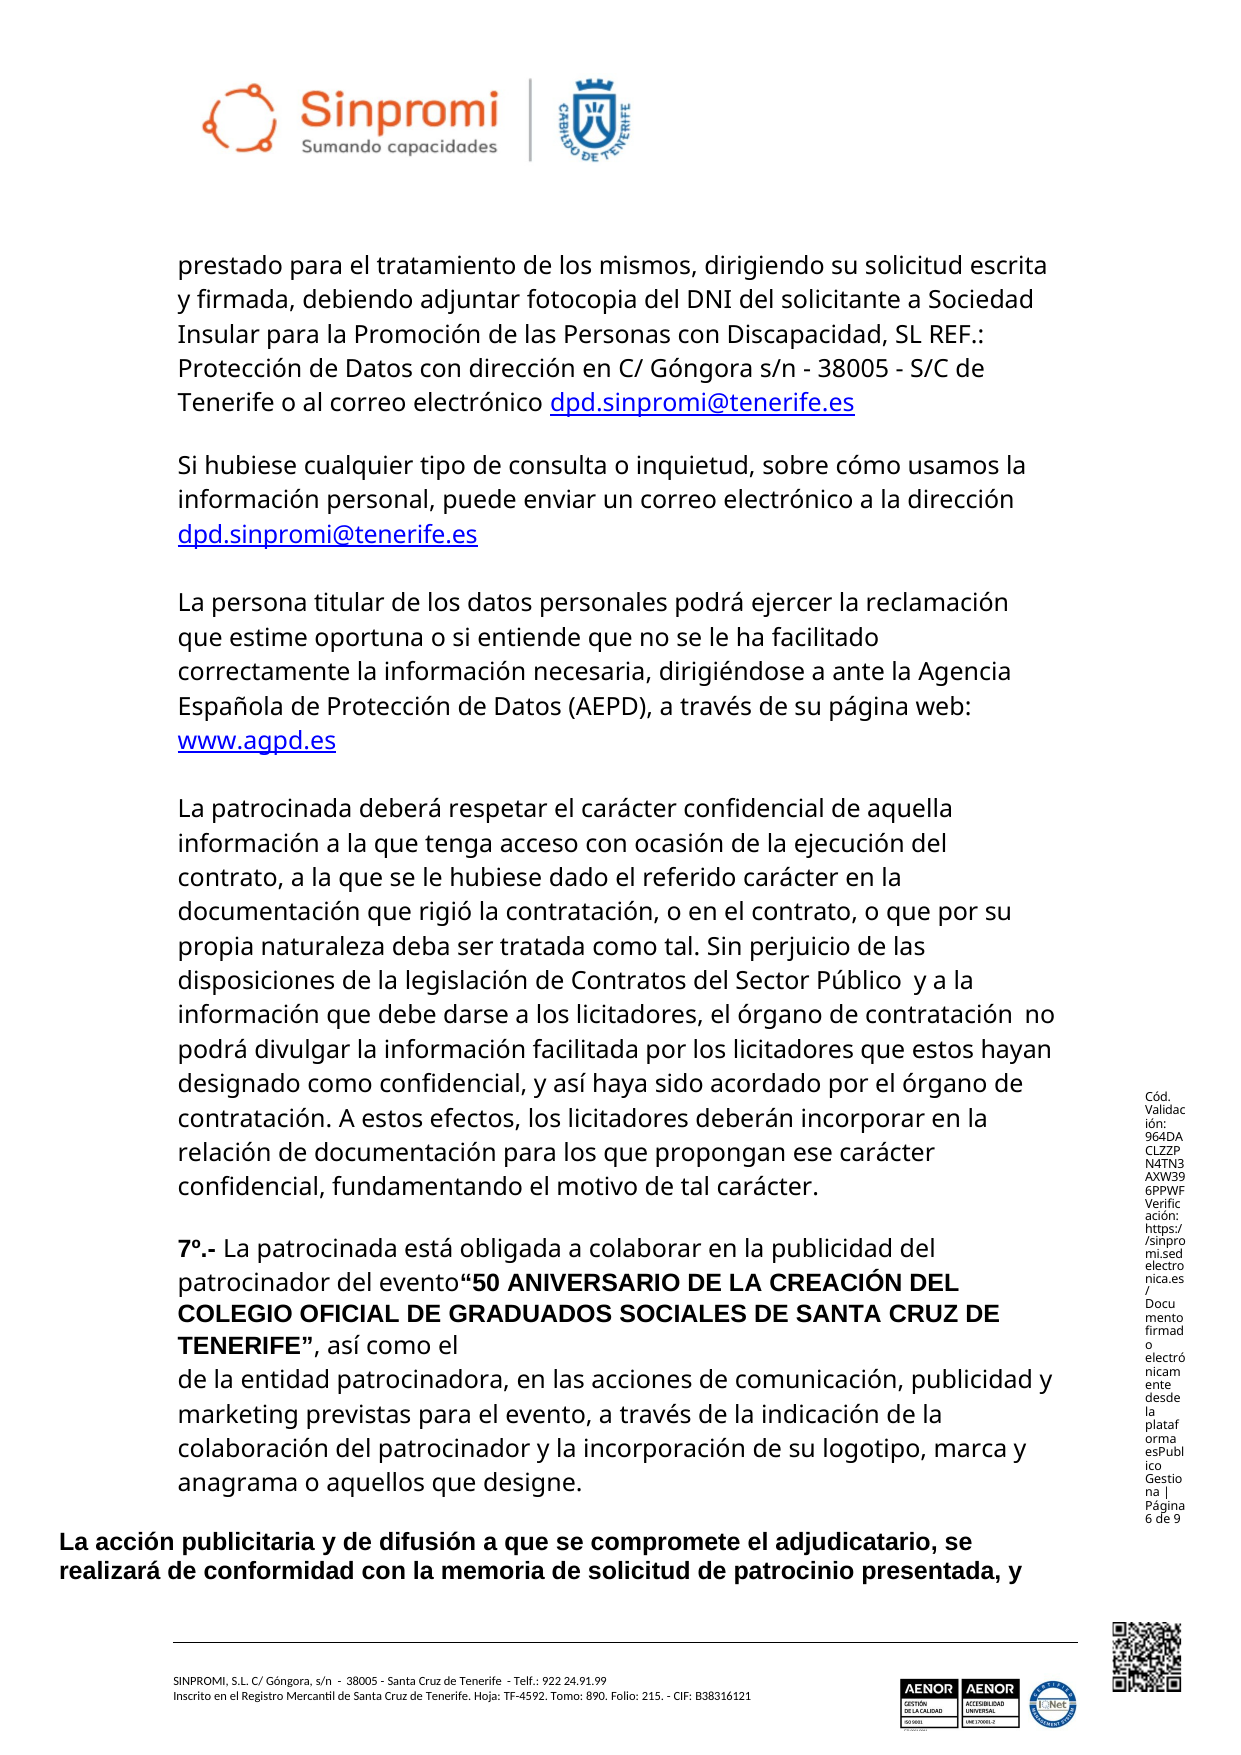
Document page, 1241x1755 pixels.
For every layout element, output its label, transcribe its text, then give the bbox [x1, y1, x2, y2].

text La patrocinada deberá respetar el carácter confidencial de aquella información a la que tenga acceso con ocasión de la ejecución del contrato, a la que se le hubiese dado el referido carácter en la documentación que rigió la contratación, o en el contrato, o que por su propia naturaleza deba ser tratada como tal. Sin perjuicio de las disposiciones de la legislación de Contratos del Sector Público y a la información que debe darse a los licitadores, el órgano de contratación no podrá divulgar la información facilitada por los licitadores que estos hayan designado como confidencial, y así haya sido acordado por el órgano de contratación. A estos efectos, los licitadores deberán incorporar en la relación de documentación para los que propongan ese carácter confidencial, fundamentando el motivo de tal carácter. [177, 791, 1057, 1203]
text 7º.- La patrocinada está obligada a colaborar en la publicidad del patrocinador del evento“50 ANIVERSARIO DE LA CREACIÓN DEL COLEGIO OFICIAL DE GRADUADOS SOCIALES DE SANTA CRUZ DE TENERIFE”, así como el [177, 1231, 1056, 1361]
text Si hubiese cualquier tipo de consulta o inquietud, sobre cómo usamos la información personal, puede enviar un correo electrónico a la dirección dpd.sinpromi@tenerife.es [177, 448, 1063, 551]
subtitle La acción publicitaria y de difusión a que se compromete el adjudicatario, se realizará de conformidad con la memoria de solicitud de patrocinio presentada, y [59, 1527, 1063, 1585]
text de la entidad patrocinadora, en las acciones de comunicación, publicidad y marketing previstas para el evento, a través de la indicación de la colaboración del patrocinador y la incorporación de su logotipo, marca y anagrama o aquellos que designe. [177, 1362, 1054, 1499]
text La persona titular de los datos personales podrá ejercer la reclamación que estime oportuna o si entiende que no se le ha facilitado correctamente la información necesaria, dirigiéndose a ante la Agencia Española de Protección de Datos (AEPD), a través de su página web: www.agpd.es [177, 585, 1054, 757]
text [1143, 1089, 1186, 1612]
text Verificación: https://sinpromi.sedelectronica.es/ [1145, 1198, 1186, 1298]
text Cód. Validación: 964DACLZZPN4TN3AXW396PPWF [1145, 1091, 1186, 1198]
text Documento firmado electrónicamente desde la plataforma esPublico Gestiona | Página 6 de 9 [1145, 1298, 1186, 1526]
text prestado para el tratamiento de los mismos, dirigiendo su solicitud escrita y firmada, debiendo adjuntar fotocopia del DNI del solicitante a Sociedad Insular para la Promoción de las Personas con Discapacidad, SL REF.: Protección de Datos con dirección en C/ Góngora s/n - 38005 - S/C de Tenerife o al correo electrónico dpd.sinpromi@tenerife.es [177, 248, 1063, 419]
